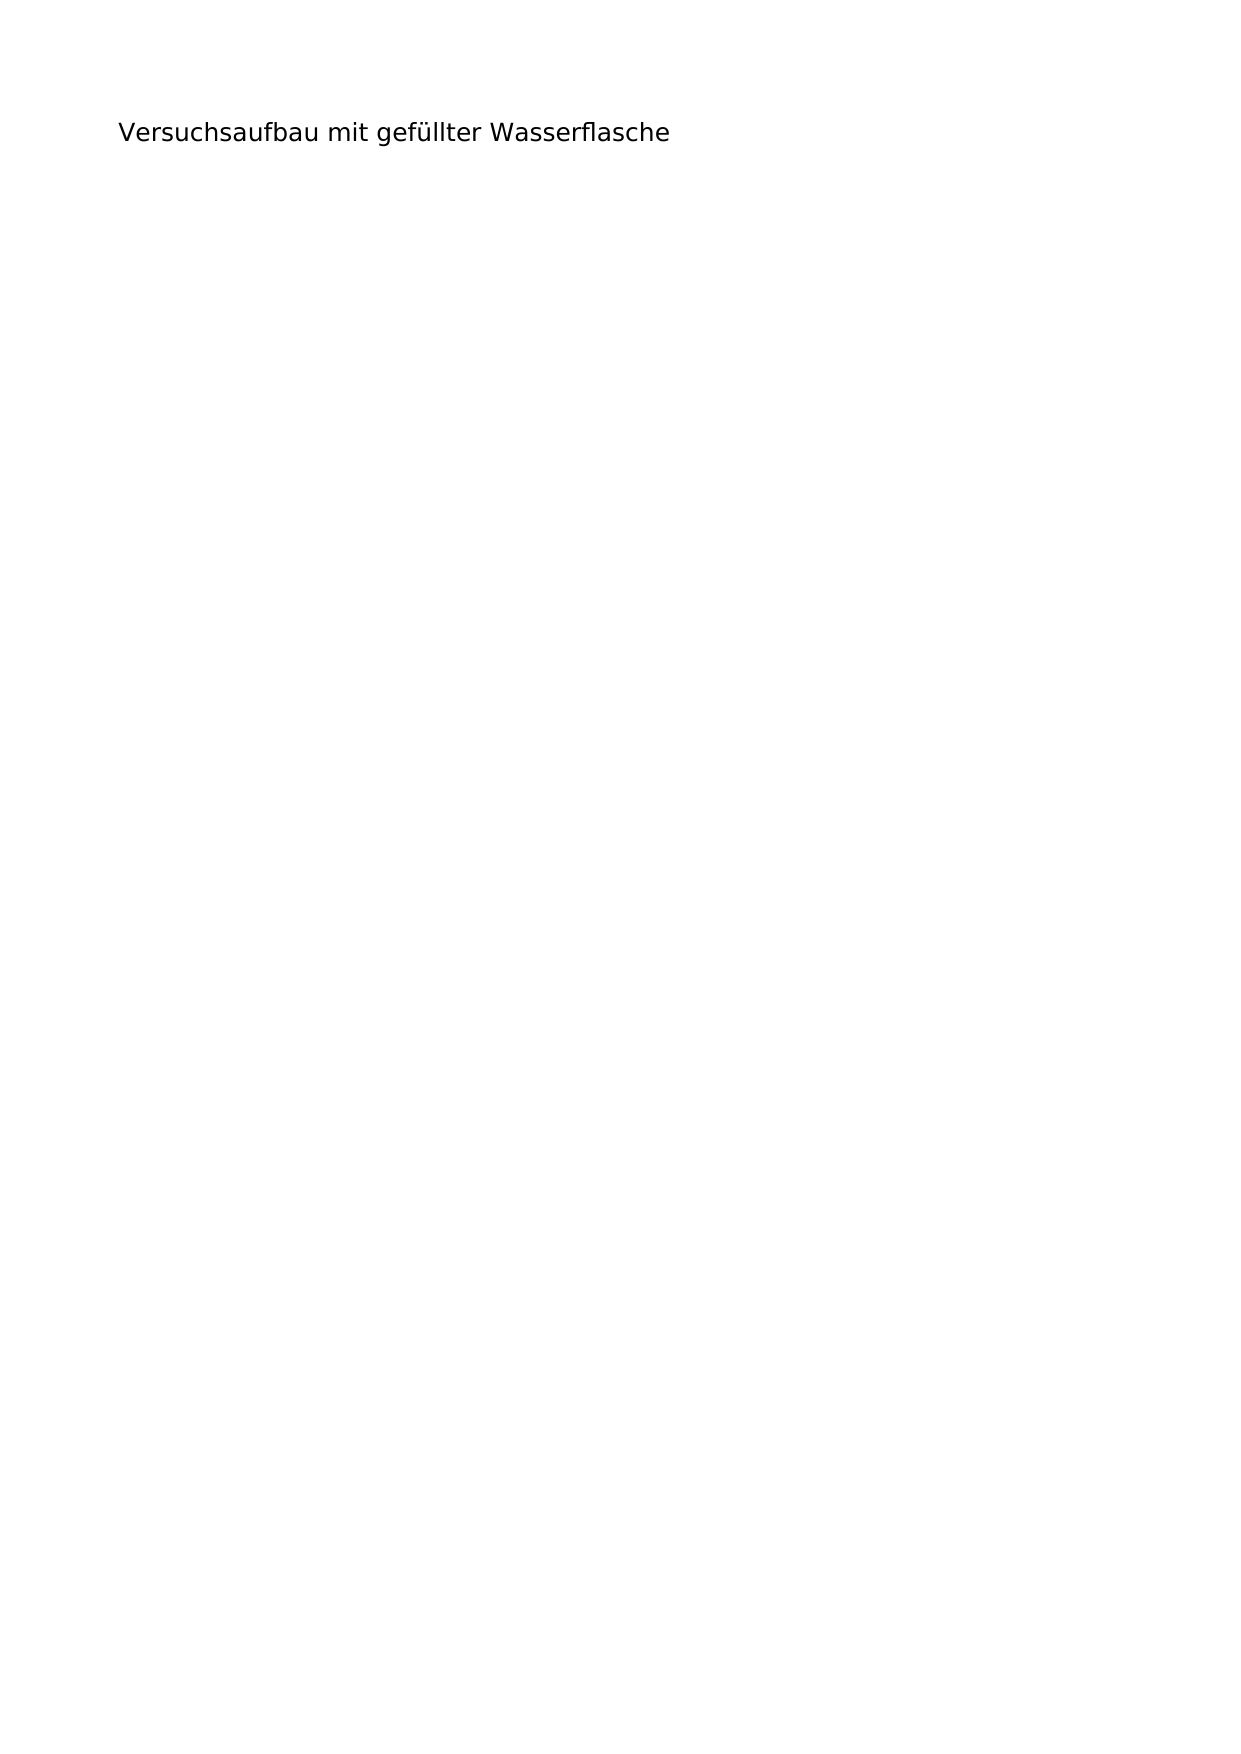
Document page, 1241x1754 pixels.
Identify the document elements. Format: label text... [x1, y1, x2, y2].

text Versuchsaufbau mit gefüllter Wasserflasche [118, 118, 1122, 176]
